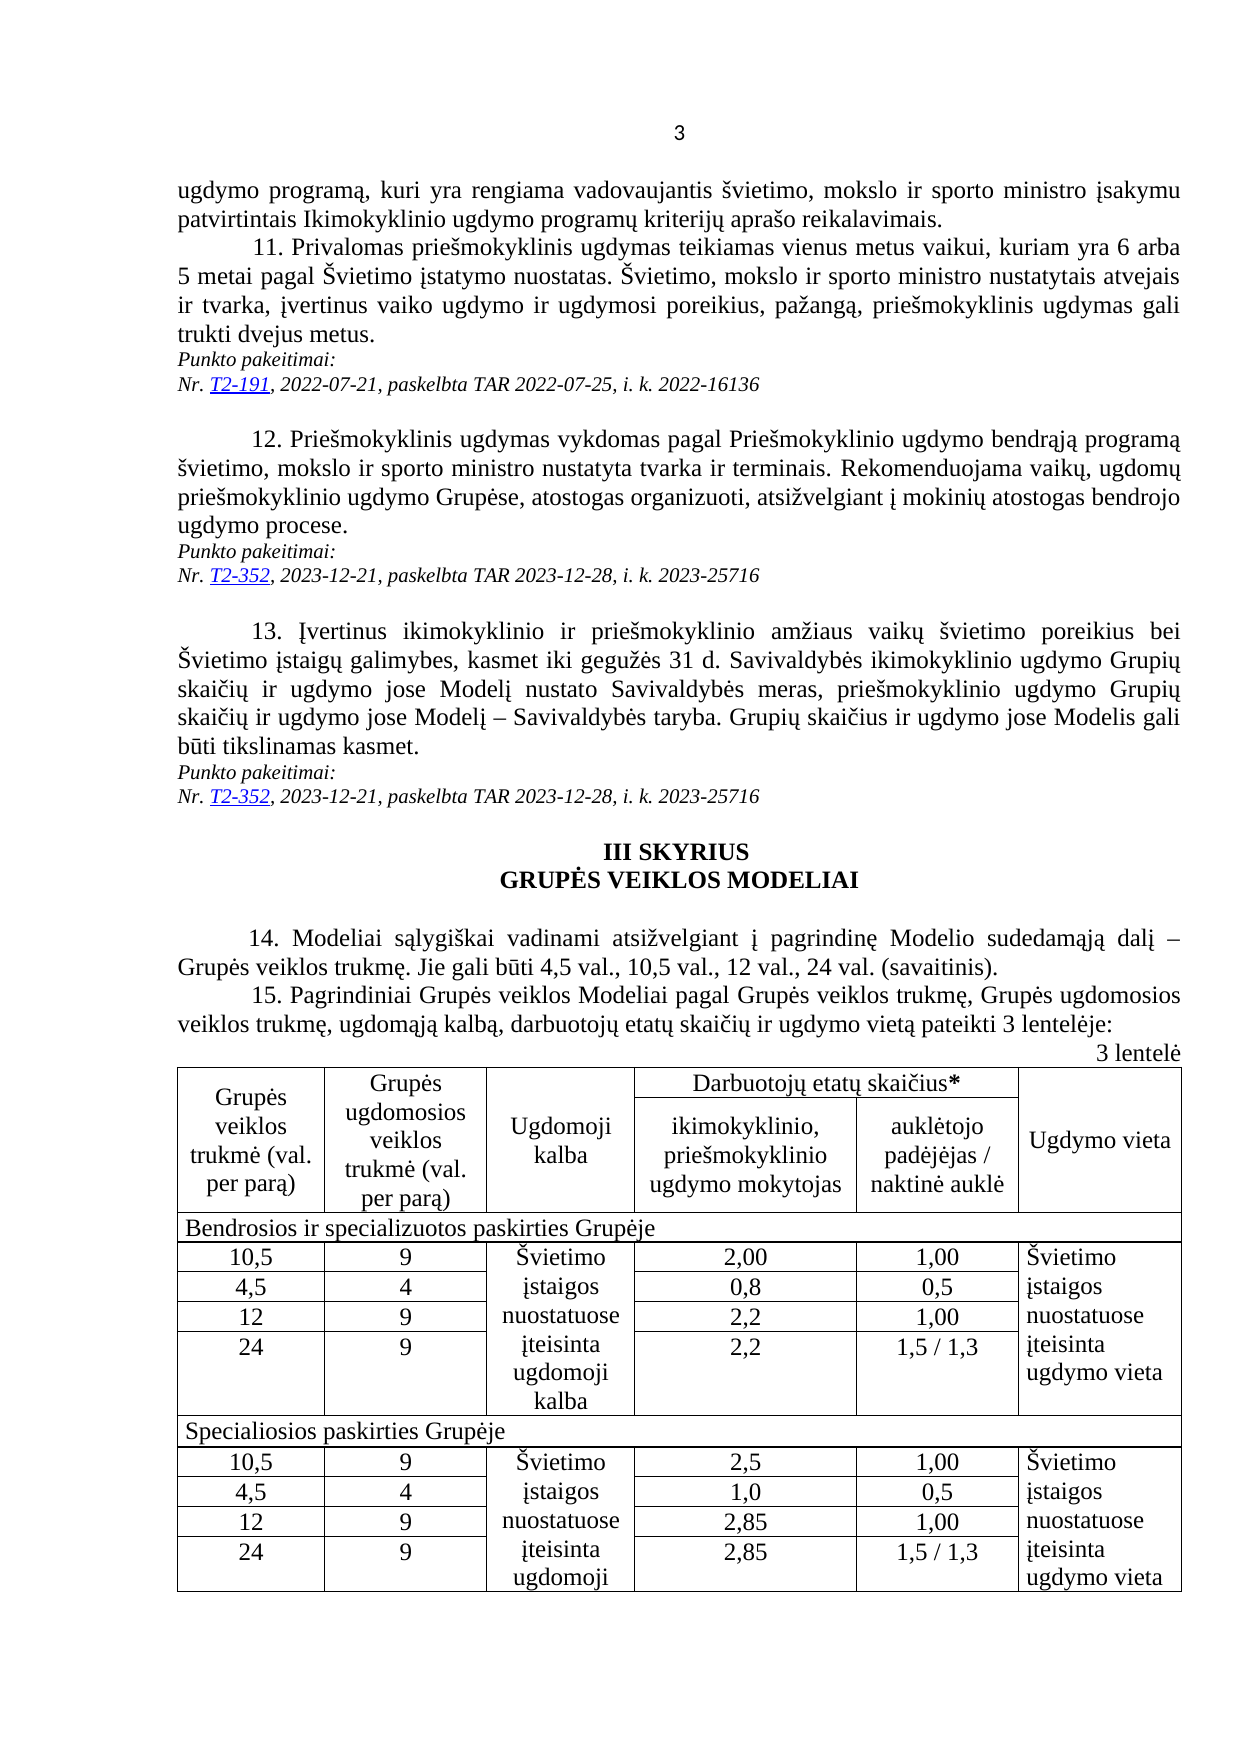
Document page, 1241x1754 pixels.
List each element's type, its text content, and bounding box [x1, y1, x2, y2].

table_cell 10,5 [178, 1448, 324, 1476]
table_header Grupės veiklos trukmė (val. per parą) [178, 1068, 324, 1212]
table_cell 0,5 [857, 1272, 1018, 1301]
table_header Ugdomoji kalba [487, 1068, 634, 1212]
table_cell 2,2 [635, 1302, 856, 1331]
text 14. Modeliai sąlygiškai vadinami atsižvelgiant į pagrindinę Modelio sudedamąją dalį – Grupės veiklos trukmę. Jie gali būti 4,5 val., 10,5 val., 12 val., 24 val. (savaitinis). [177, 923, 1181, 981]
table_cell Švietimo įstaigos nuostatuose įteisinta ugdymo vieta [1019, 1243, 1181, 1415]
text 3 lentelė [177, 1038, 1181, 1067]
text Punkto pakeitimai: [177, 539, 1181, 563]
table_cell 1,0 [635, 1477, 856, 1506]
table_cell 0,8 [635, 1272, 856, 1301]
table_cell 1,5 / 1,3 [857, 1537, 1018, 1591]
table_cell Specialiosios paskirties Grupėje [178, 1416, 1181, 1446]
table_cell 24 [178, 1537, 324, 1591]
table_header Grupės ugdomosios veiklos trukmė (val. per parą) [325, 1068, 486, 1212]
text GRUPĖS VEIKLOS MODELIAI [177, 866, 1181, 894]
table_cell 9 [325, 1302, 486, 1331]
table_cell 12 [178, 1507, 324, 1536]
text 11. Privalomas priešmokyklinis ugdymas teikiamas vienus metus vaikui, kuriam yra 6 arba 5 metai pagal Švietimo įstatymo nuostatas. Švietimo, mokslo ir sporto ministro nustatytais atvejais ir tvarka, įvertinus vaiko ugdymo ir ugdymosi poreikius, pažangą, priešmokyklinis ugdymas gali trukti dvejus metus. [177, 232, 1181, 347]
table_cell 9 [325, 1332, 486, 1415]
table_cell 1,5 / 1,3 [857, 1332, 1018, 1415]
table_cell 4,5 [178, 1477, 324, 1506]
table_cell 2,00 [635, 1243, 856, 1271]
text 13. Įvertinus ikimokyklinio ir priešmokyklinio amžiaus vaikų švietimo poreikius bei Švietimo įstaigų galimybes, kasmet iki gegužės 31 d. Savivaldybės ikimokyklinio ugdymo Grupių skaičių ir ugdymo jose Modelį nustato Savivaldybės meras, priešmokyklinio ugdymo Grupių skaičių ir ugdymo jose Modelį – Savivaldybės taryba. Grupių skaičius ir ugdymo jose Modelis gali būti tikslinamas kasmet. [177, 616, 1181, 760]
text ugdymo programą, kuri yra rengiama vadovaujantis švietimo, mokslo ir sporto ministro įsakymu patvirtintais Ikimokyklinio ugdymo programų kriterijų aprašo reikalavimais. [177, 175, 1181, 232]
text Punkto pakeitimai: [177, 347, 1181, 371]
table_cell 9 [325, 1448, 486, 1476]
table_cell Švietimo įstaigos nuostatuose įteisinta ugdomoji kalba [487, 1243, 634, 1415]
table_cell 1,00 [857, 1448, 1018, 1476]
text 12. Priešmokyklinis ugdymas vykdomas pagal Priešmokyklinio ugdymo bendrąją programą švietimo, mokslo ir sporto ministro nustatyta tvarka ir terminais. Rekomenduojama vaikų, ugdomų priešmokyklinio ugdymo Grupėse, atostogas organizuoti, atsižvelgiant į mokinių atostogas bendrojo ugdymo procese. [177, 424, 1181, 539]
table_cell 0,5 [857, 1477, 1018, 1506]
table_cell 2,85 [635, 1537, 856, 1591]
text Nr. T2-191, 2022-07-21, paskelbta TAR 2022-07-25, i. k. 2022-16136 [177, 371, 1181, 396]
table_cell 4 [325, 1477, 486, 1506]
text Punkto pakeitimai: [177, 760, 1181, 784]
table_cell Bendrosios ir specializuotos paskirties Grupėje [178, 1213, 1181, 1241]
table_cell Švietimo įstaigos nuostatuose įteisinta ugdymo vieta [1019, 1448, 1181, 1591]
table_cell 1,00 [857, 1302, 1018, 1331]
table_cell 9 [325, 1243, 486, 1271]
table_cell 4,5 [178, 1272, 324, 1301]
text Nr. T2-352, 2023-12-21, paskelbta TAR 2023-12-28, i. k. 2023-25716 [177, 563, 1181, 587]
table_cell 9 [325, 1537, 486, 1591]
text III SKYRIUS [177, 837, 1181, 866]
table_cell 2,5 [635, 1448, 856, 1476]
table_cell 2,85 [635, 1507, 856, 1536]
text Nr. T2-352, 2023-12-21, paskelbta TAR 2023-12-28, i. k. 2023-25716 [177, 784, 1181, 808]
table_cell 1,00 [857, 1243, 1018, 1271]
table_cell Švietimo įstaigos nuostatuose įteisinta ugdomoji [487, 1448, 634, 1591]
table_cell 24 [178, 1332, 324, 1415]
table_cell 1,00 [857, 1507, 1018, 1536]
text 15. Pagrindiniai Grupės veiklos Modeliai pagal Grupės veiklos trukmę, Grupės ugdomosios veiklos trukmę, ugdomąją kalbą, darbuotojų etatų skaičių ir ugdymo vietą pateikti 3 lentelėje: [177, 981, 1181, 1038]
table_cell 9 [325, 1507, 486, 1536]
table_cell ikimokyklinio, priešmokyklinio ugdymo mokytojas [635, 1098, 856, 1212]
table_cell 4 [325, 1272, 486, 1301]
table_header Darbuotojų etatų skaičius* [635, 1068, 1018, 1097]
table_cell 12 [178, 1302, 324, 1331]
table_cell 2,2 [635, 1332, 856, 1415]
table_cell 10,5 [178, 1243, 324, 1271]
table_cell auklėtojo padėjėjas / naktinė auklė [857, 1098, 1018, 1212]
table_header Ugdymo vieta [1019, 1068, 1181, 1212]
